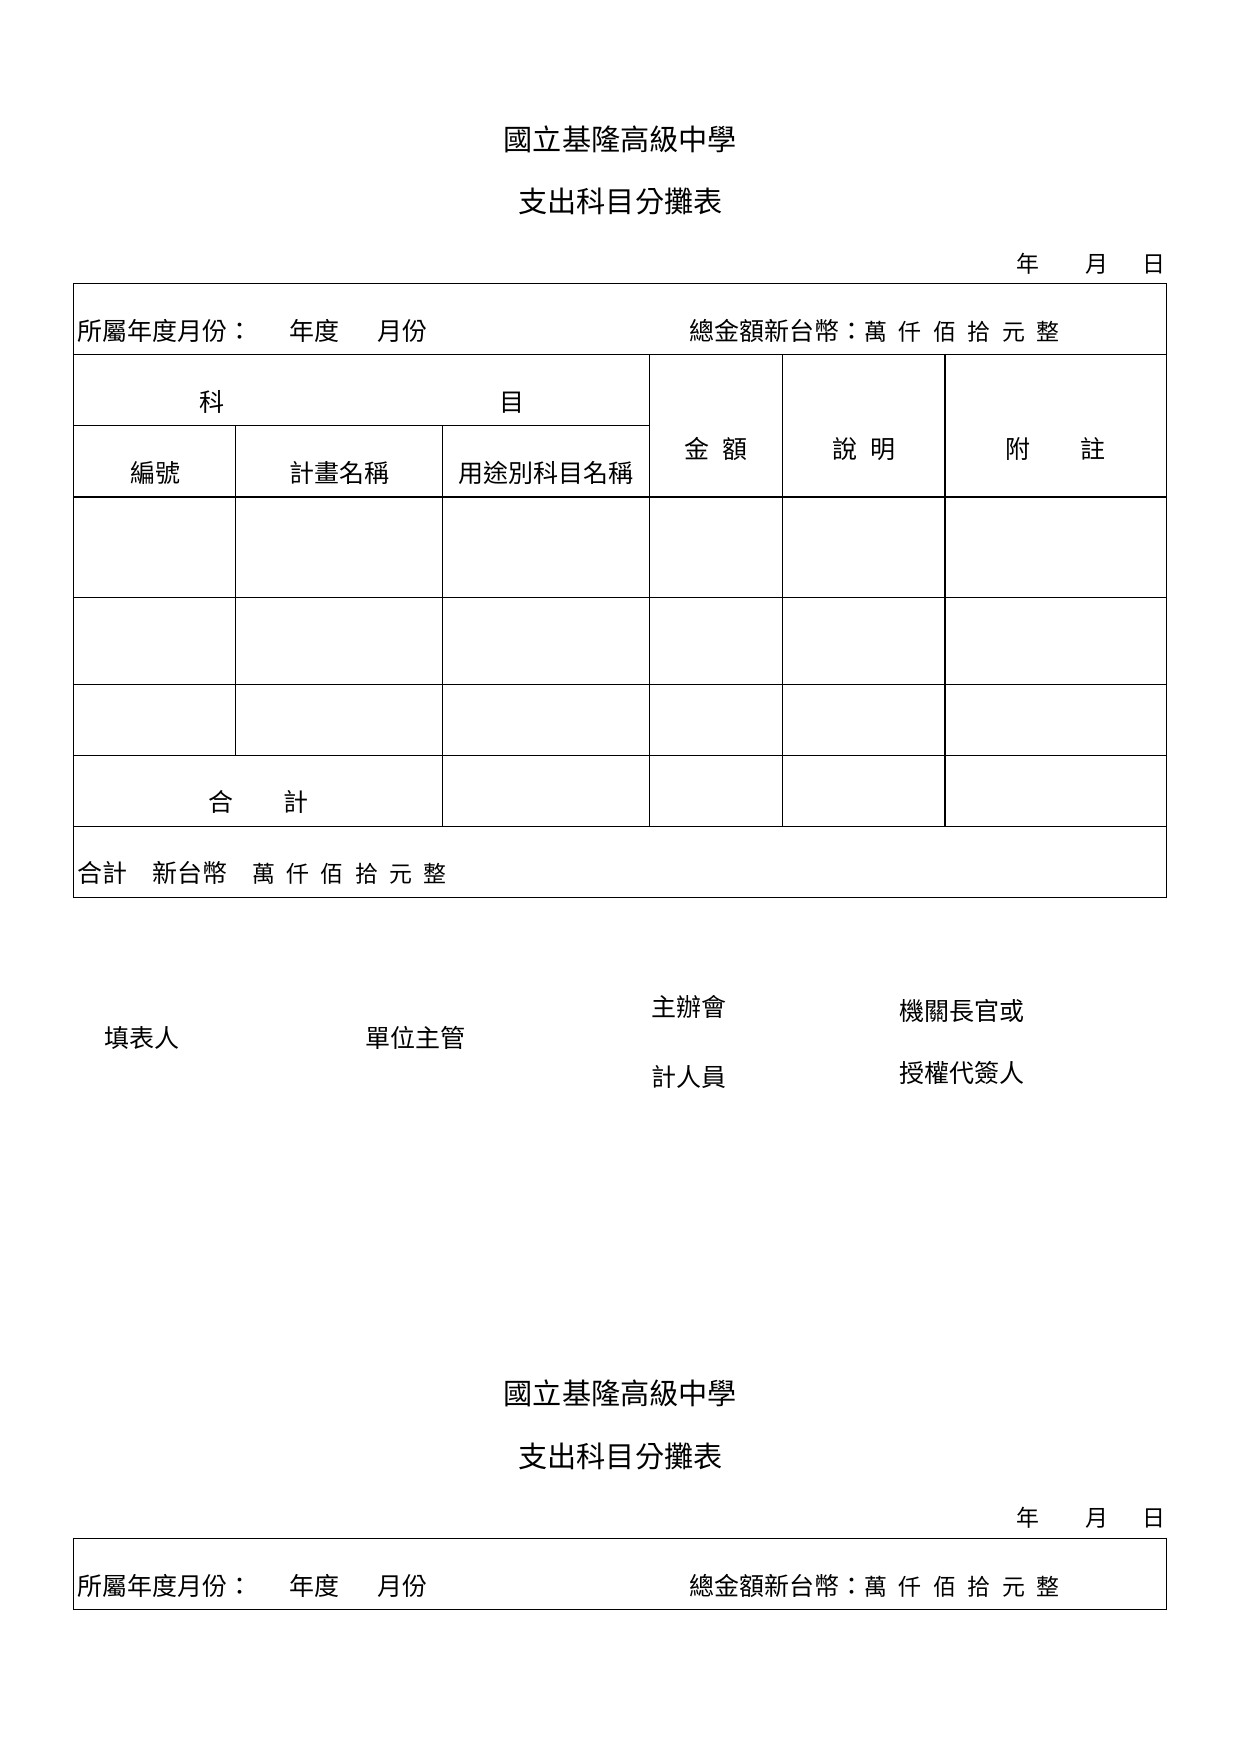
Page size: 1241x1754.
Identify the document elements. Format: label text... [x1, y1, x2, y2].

table_cell 合計 新台幣 萬 仟 佰 拾 元 整 [74, 827, 1166, 897]
table_header [210, 960, 347, 1100]
table_cell [650, 756, 782, 826]
table_cell 計畫名稱 [236, 426, 442, 496]
table_cell 用途別科目名稱 [443, 426, 649, 496]
table_cell [783, 756, 944, 826]
table_cell [443, 685, 649, 754]
table_cell 說 明 [783, 355, 944, 496]
table_cell [74, 685, 235, 754]
table_header 機關長官或授權代簽人 [893, 960, 1030, 1100]
table_header [484, 960, 620, 1100]
table_header 所屬年度月份： 年度 月份 總金額新台幣：萬 仟 佰 拾 元 整 [74, 284, 1166, 354]
text 支出科目分攤表 [75, 1413, 1165, 1475]
table_header 所屬年度月份： 年度 月份 總金額新台幣：萬 仟 佰 拾 元 整 [74, 1539, 1166, 1609]
text 年 月 日 [75, 221, 1165, 283]
table_cell 科 目 [74, 355, 649, 425]
text 國立基隆高級中學 [75, 1350, 1165, 1413]
table_cell [946, 598, 1166, 683]
table_cell 編號 [74, 426, 235, 496]
table_cell [946, 685, 1166, 754]
table_header [1030, 960, 1166, 1100]
table_cell [650, 598, 782, 683]
table_cell [650, 498, 782, 597]
table_cell [74, 598, 235, 683]
table_cell [443, 598, 649, 683]
table_header 單位主管 [347, 960, 483, 1100]
table_cell [783, 498, 944, 597]
text 支出科目分攤表 [75, 158, 1165, 221]
table_header 填表人 [74, 960, 210, 1100]
table_cell [236, 685, 442, 754]
table_cell [443, 498, 649, 597]
table_header [757, 960, 893, 1100]
table_cell 金 額 [650, 355, 782, 496]
table_cell [946, 756, 1166, 826]
table_cell 合 計 [74, 756, 442, 826]
table_header 主辦會 計人員 [620, 960, 757, 1100]
table_cell [946, 498, 1166, 597]
table_cell [783, 598, 944, 683]
table_cell [443, 756, 649, 826]
table_cell [236, 498, 442, 597]
table_cell [650, 685, 782, 754]
table_cell [783, 685, 944, 754]
table_cell [236, 598, 442, 683]
table_cell [74, 498, 235, 597]
text 國立基隆高級中學 [75, 96, 1165, 158]
text 年 月 日 [75, 1475, 1165, 1538]
table_cell 附 註 [946, 355, 1166, 496]
